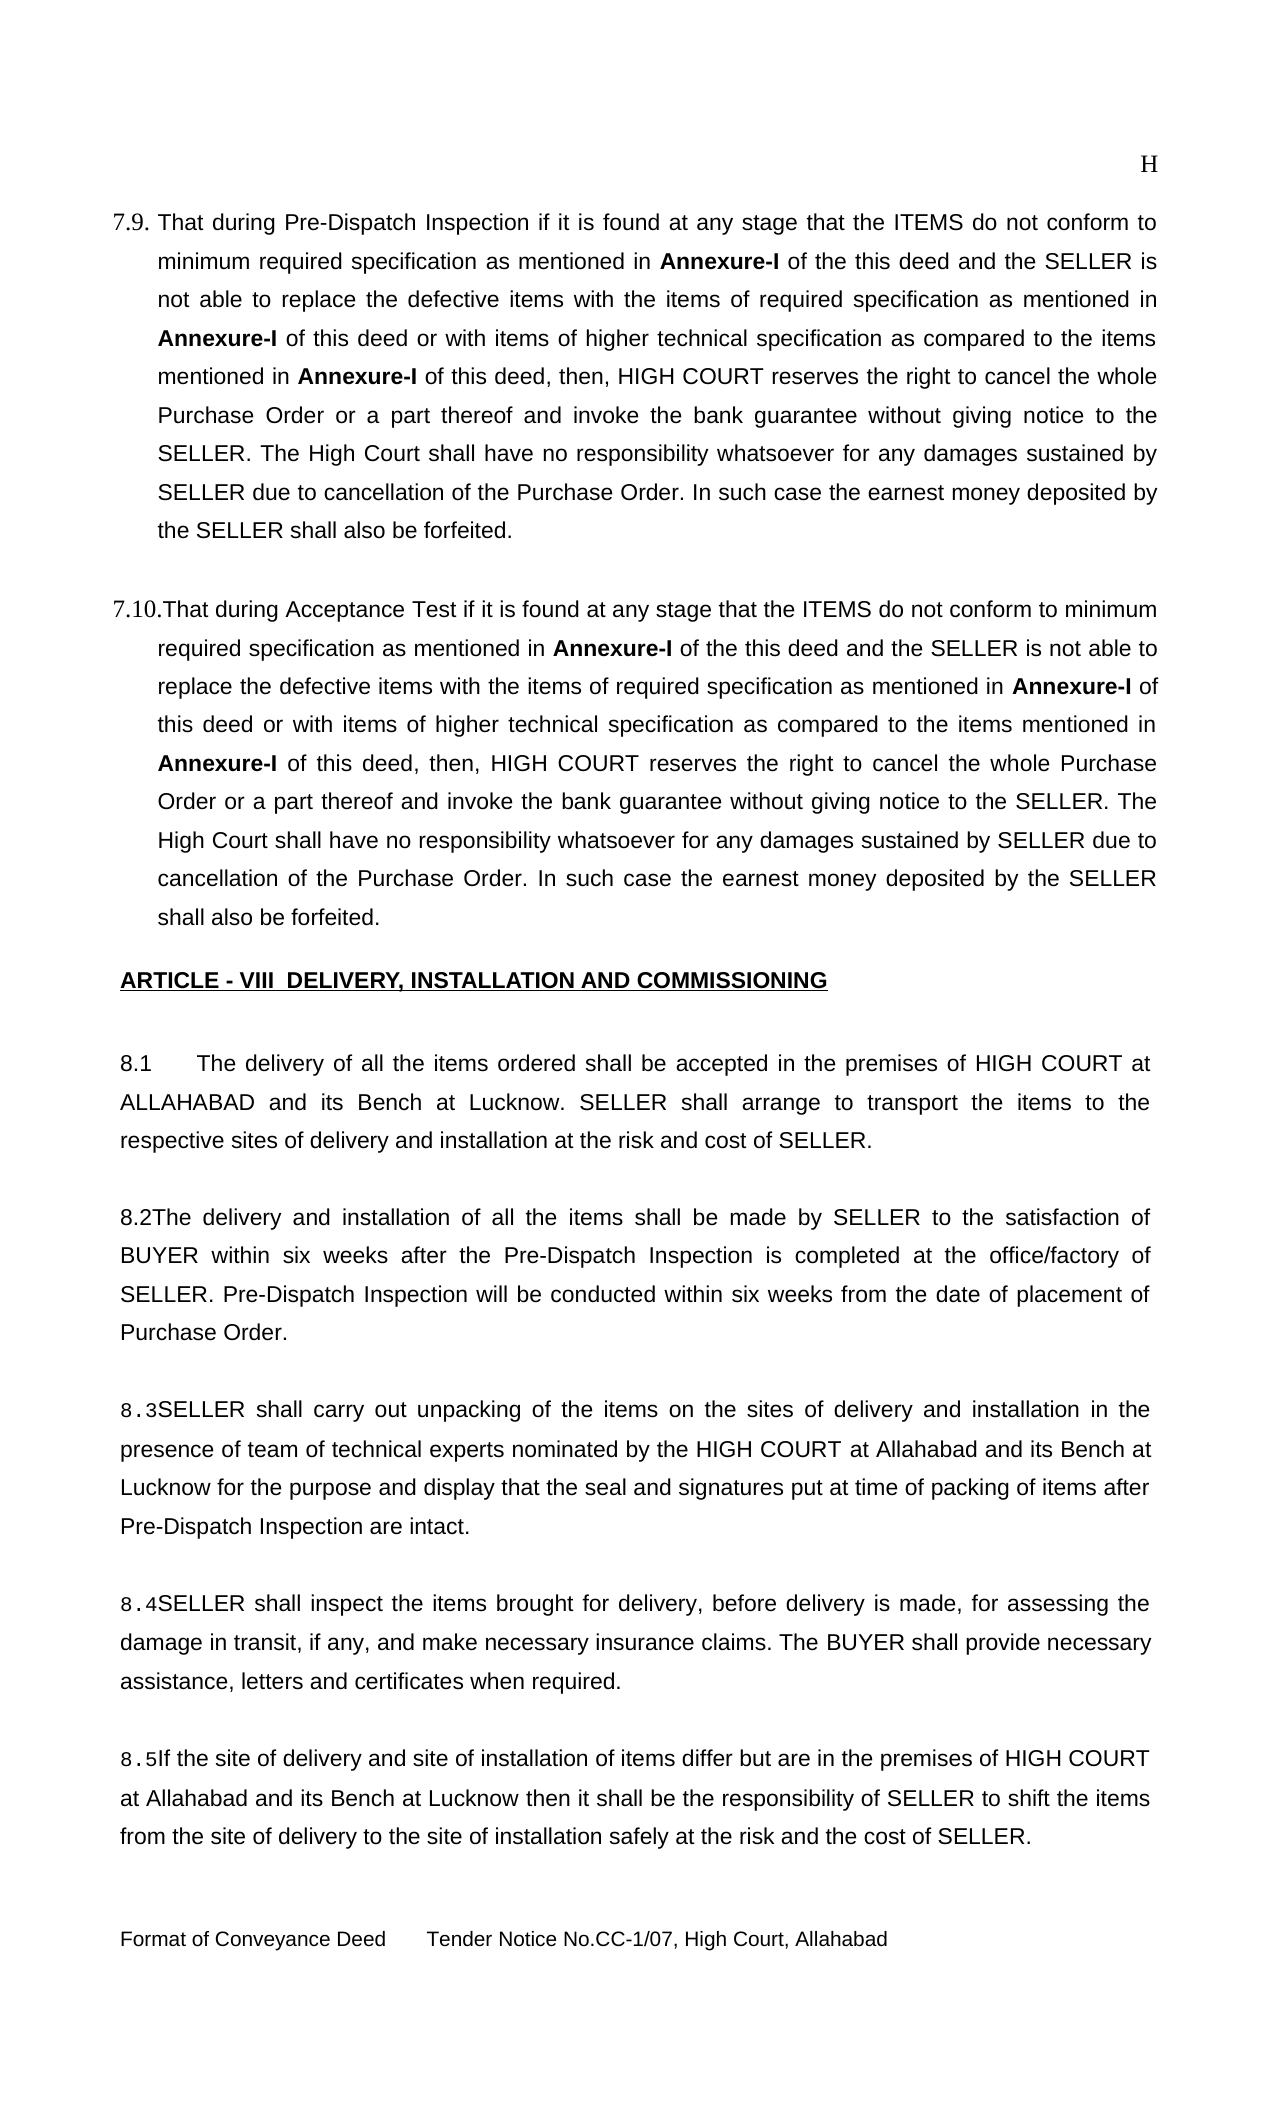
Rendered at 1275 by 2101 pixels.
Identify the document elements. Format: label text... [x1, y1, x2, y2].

list The delivery of all the items ordered shall be accepted in the premises of HIGH COURT at ALLAHABAD and its Bench at Lucknow. SELLER shall arrange to transport the items to the respective sites of delivery and installation at the risk and cost of SELLER. [120, 1051, 1152, 1153]
list SELLER shall inspect the items brought for delivery, before delivery is made, for assessing the damage in transit, if any, and make necessary insurance claims. The BUYER shall provide necessary assistance, letters and certificates when required. [120, 1590, 1152, 1694]
list The delivery and installation of all the items shall be made by SELLER to the satisfaction of BUYER within six weeks after the Pre-Dispatch Inspection is completed at the office/factory of SELLER. Pre-Dispatch Inspection will be conducted within six weeks from the date of placement of Purchase Order. [120, 1204, 1152, 1346]
list That during Pre-Dispatch Inspection if it is found at any stage that the ITEMS do not conform to minimum required specification as mentioned in Annexure-I of the this deed and the SELLER is not able to replace the defective items with the items of required specification as mentioned in Annexure-I of this deed or with items of higher technical specification as compared to the items mentioned in Annexure-I of this deed, then, HIGH COURT reserves the right to cancel the whole Purchase Order or a part thereof and invoke the bank guarantee without giving notice to the SELLER. The High Court shall have no responsibility whatsoever for any damages sustained by SELLER due to cancellation of the Purchase Order. In such case the earnest money deposited by the SELLER shall also be forfeited. [112, 208, 1158, 543]
list That during Acceptance Test if it is found at any stage that the ITEMS do not conform to minimum required specification as mentioned in Annexure-I of the this deed and the SELLER is not able to replace the defective items with the items of required specification as mentioned in Annexure-I of this deed or with items of higher technical specification as compared to the items mentioned in Annexure-I of this deed, then, HIGH COURT reserves the right to cancel the whole Purchase Order or a part thereof and invoke the bank guarantee without giving notice to the SELLER. The High Court shall have no responsibility whatsoever for any damages sustained by SELLER due to cancellation of the Purchase Order. In such case the earnest money deposited by the SELLER shall also be forfeited. [112, 595, 1158, 930]
list If the site of delivery and site of installation of items differ but are in the premises of HIGH COURT at Allahabad and its Bench at Lucknow then it shall be the responsibility of SELLER to shift the items from the site of delivery to the site of installation safely at the risk and the cost of SELLER. [120, 1745, 1152, 1849]
subtitle ARTICLE - VIII DELIVERY, INSTALLATION AND COMMISSIONING [120, 968, 1158, 993]
list SELLER shall carry out unpacking of the items on the sites of delivery and installation in the presence of team of technical experts nominated by the HIGH COURT at Allahabad and its Bench at Lucknow for the purpose and display that the seal and signatures put at time of packing of items after Pre-Dispatch Inspection are intact. [120, 1397, 1152, 1539]
